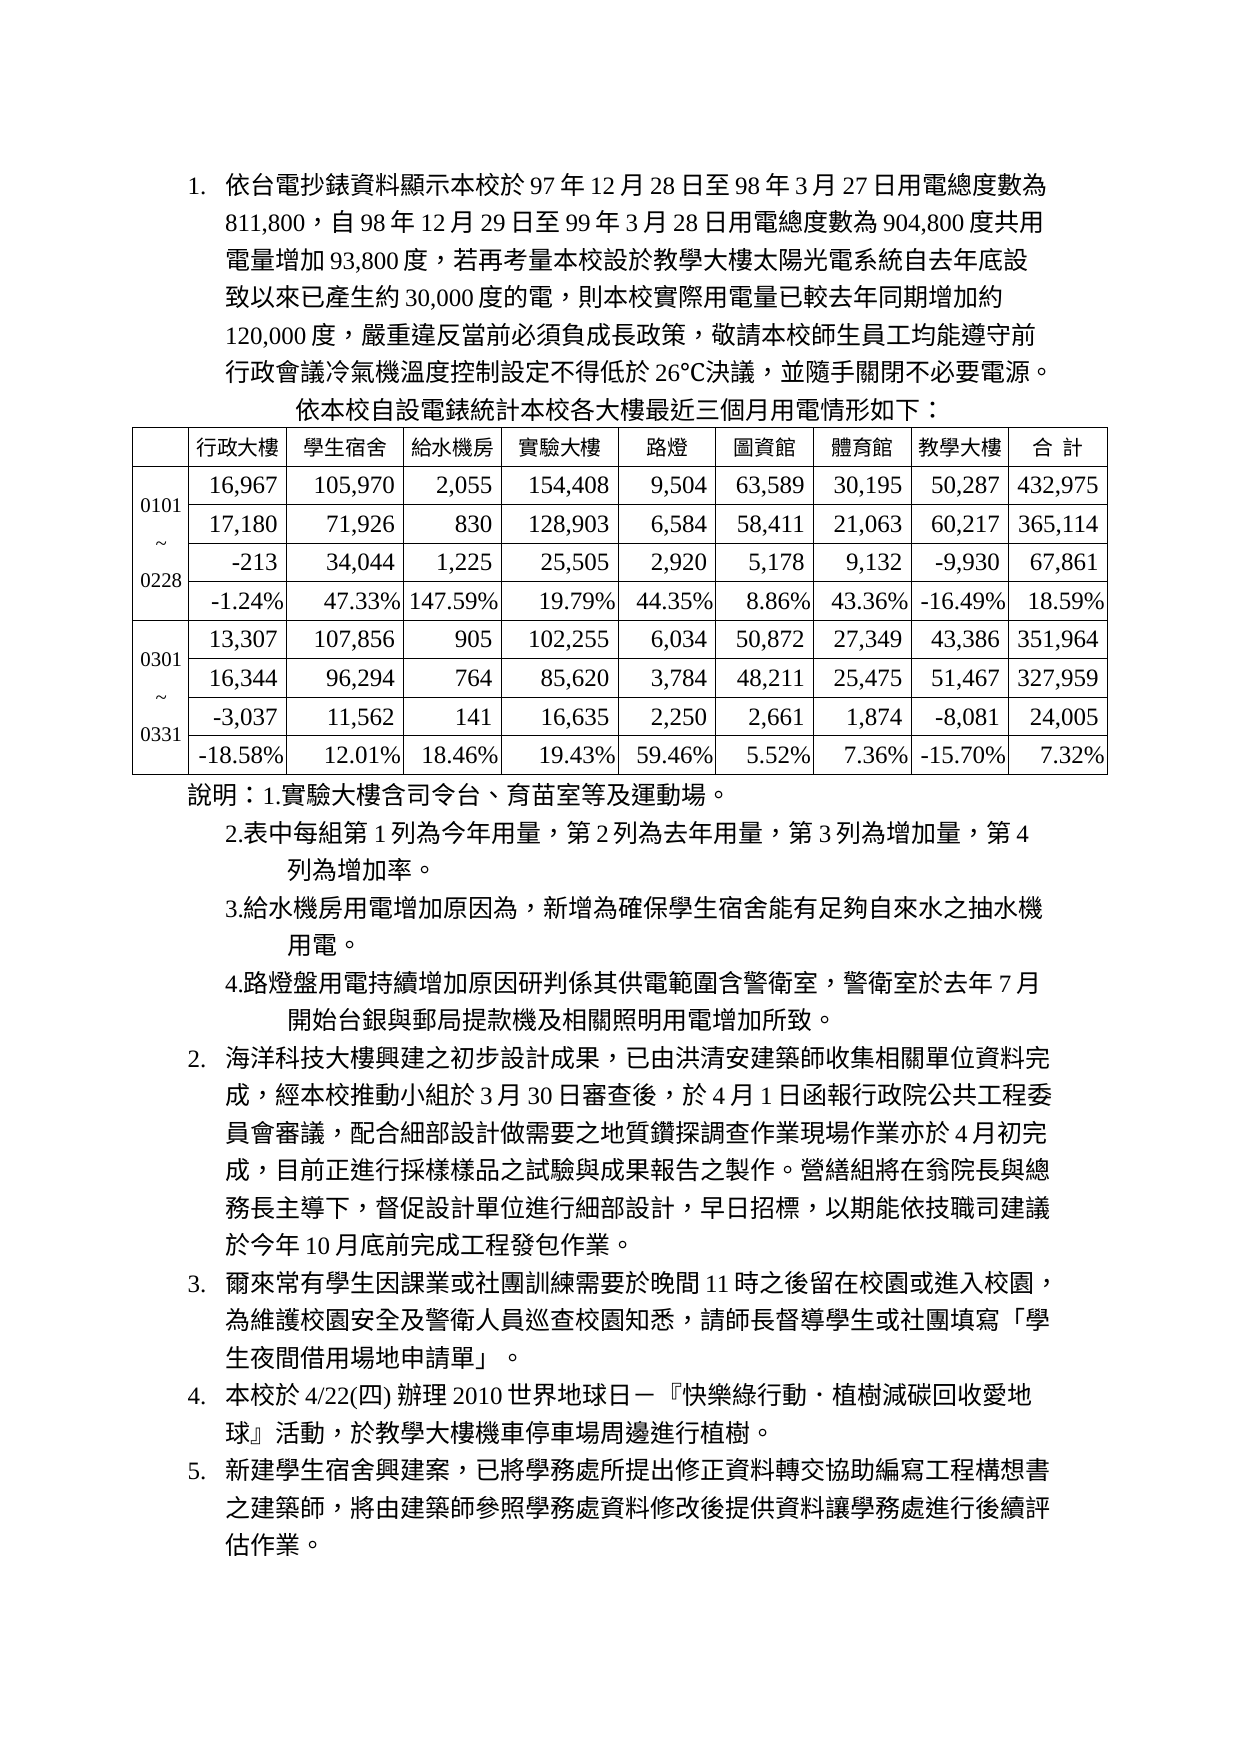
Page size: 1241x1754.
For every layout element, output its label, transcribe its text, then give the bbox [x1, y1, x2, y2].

table_cell 6,034 [619, 621, 715, 658]
table_cell 8.86% [716, 582, 813, 620]
table_cell 365,114 [1009, 505, 1107, 543]
table_cell 12.01% [287, 736, 403, 774]
table_cell 48,211 [716, 659, 813, 697]
table_header 教學大樓 [912, 428, 1008, 466]
table_cell 43.36% [814, 582, 911, 620]
table_cell 905 [404, 621, 501, 658]
table_cell 17,180 [189, 505, 286, 543]
table_cell 128,903 [502, 505, 618, 543]
table_cell 16,635 [502, 698, 618, 735]
list 海洋科技大樓興建之初步設計成果，已由洪清安建築師收集相關單位資料完成，經本校推動小組於3月30日審查後，於4月1日函報行政院公共工程委員會審議，配合細部設計做需要之地質鑽探調查作業現場作業亦於4月初完成，目前正進行採樣樣品之試驗與成果報告之製作。營繕組將在翁院長與總務長主導下，督促設計單位進行細部設計，早日招標，以期能依技職司建議於今年10月底前完成工程發包作業。 [187, 1037, 1053, 1262]
table_cell 21,063 [814, 505, 911, 543]
table_cell 830 [404, 505, 501, 543]
table_header 行政大樓 [189, 428, 286, 466]
table_cell 96,294 [287, 659, 403, 697]
table_cell 50,872 [716, 621, 813, 658]
table_cell 2,250 [619, 698, 715, 735]
list 依台電抄錶資料顯示本校於97年12月28日至98年3月27日用電總度數為811,800，自98年12月29日至99年3月28日用電總度數為904,800度共用電量增加93,800度，若再考量本校設於教學大樓太陽光電系統自去年底設致以來已產生約30,000度的電，則本校實際用電量已較去年同期增加約120,000度，嚴重違反當前必須負成長政策，敬請本校師生員工均能遵守前行政會議冷氣機溫度控制設定不得低於26℃決議，並隨手關閉不必要電源。 [187, 164, 1053, 389]
table_cell 147.59% [404, 582, 501, 620]
table_cell -9,930 [912, 544, 1008, 581]
table_cell 5.52% [716, 736, 813, 774]
table_header 路燈 [619, 428, 715, 466]
table_cell 18.59% [1009, 582, 1107, 620]
table_cell 1,874 [814, 698, 911, 735]
table_cell 2,920 [619, 544, 715, 581]
table_header 合 計 [1009, 428, 1107, 466]
text 2.表中每組第1列為今年用量，第2列為去年用量，第3列為增加量，第4列為增加率。 [187, 812, 1053, 887]
table_cell 85,620 [502, 659, 618, 697]
table_cell -1.24% [189, 582, 286, 620]
table_header 實驗大樓 [502, 428, 618, 466]
table_cell 58,411 [716, 505, 813, 543]
table_cell 3,784 [619, 659, 715, 697]
table_cell 5,178 [716, 544, 813, 581]
text 說明：1.實驗大樓含司令台、育苗室等及運動場。 [187, 775, 1053, 812]
table_cell 327,959 [1009, 659, 1107, 697]
table_cell 7.36% [814, 736, 911, 774]
table_cell 50,287 [912, 467, 1008, 504]
table_cell -18.58% [189, 736, 286, 774]
table_cell 13,307 [189, 621, 286, 658]
table_cell -8,081 [912, 698, 1008, 735]
table_cell 9,504 [619, 467, 715, 504]
table_cell 60,217 [912, 505, 1008, 543]
table_cell -16.49% [912, 582, 1008, 620]
table_cell 24,005 [1009, 698, 1107, 735]
table_cell 0101 ~ 0228 [133, 467, 188, 620]
text 4.路燈盤用電持續增加原因研判係其供電範圍含警衛室，警衛室於去年7月開始台銀與郵局提款機及相關照明用電增加所致。 [187, 962, 1053, 1037]
list 本校於4/22(四) 辦理2010世界地球日－『快樂綠行動．植樹減碳回收愛地球』活動，於教學大樓機車停車場周邊進行植樹。 [187, 1375, 1053, 1450]
table_cell 19.79% [502, 582, 618, 620]
table_cell -3,037 [189, 698, 286, 735]
table_cell 141 [404, 698, 501, 735]
table_cell 59.46% [619, 736, 715, 774]
table_cell 0301 ~ 0331 [133, 621, 188, 774]
table_cell 154,408 [502, 467, 618, 504]
table_cell 43,386 [912, 621, 1008, 658]
table_cell 51,467 [912, 659, 1008, 697]
table_header 學生宿舍 [287, 428, 403, 466]
table_header [133, 428, 188, 466]
table_cell -15.70% [912, 736, 1008, 774]
table_header 體育館 [814, 428, 911, 466]
table_cell 102,255 [502, 621, 618, 658]
table_cell 11,562 [287, 698, 403, 735]
table_cell 105,970 [287, 467, 403, 504]
table_cell 44.35% [619, 582, 715, 620]
table_header 圖資館 [716, 428, 813, 466]
table_cell 2,055 [404, 467, 501, 504]
table_cell 764 [404, 659, 501, 697]
text 依本校自設電錶統計本校各大樓最近三個月用電情形如下： [187, 389, 1053, 427]
table_cell 30,195 [814, 467, 911, 504]
table_cell 25,475 [814, 659, 911, 697]
table_cell 7.32% [1009, 736, 1107, 774]
table_cell 47.33% [287, 582, 403, 620]
table_cell 19.43% [502, 736, 618, 774]
table_cell 107,856 [287, 621, 403, 658]
table_cell -213 [189, 544, 286, 581]
table_cell 16,967 [189, 467, 286, 504]
table_cell 9,132 [814, 544, 911, 581]
table_cell 63,589 [716, 467, 813, 504]
list 新建學生宿舍興建案，已將學務處所提出修正資料轉交協助編寫工程構想書之建築師，將由建築師參照學務處資料修改後提供資料讓學務處進行後續評估作業。 [187, 1450, 1053, 1562]
table_header 給水機房 [404, 428, 501, 466]
table_cell 18.46% [404, 736, 501, 774]
text 3.給水機房用電增加原因為，新增為確保學生宿舍能有足夠自來水之抽水機用電。 [187, 887, 1053, 962]
table_cell 432,975 [1009, 467, 1107, 504]
table_cell 2,661 [716, 698, 813, 735]
table_cell 16,344 [189, 659, 286, 697]
table_cell 27,349 [814, 621, 911, 658]
table_cell 1,225 [404, 544, 501, 581]
table_cell 34,044 [287, 544, 403, 581]
table_cell 6,584 [619, 505, 715, 543]
table_cell 25,505 [502, 544, 618, 581]
list 爾來常有學生因課業或社團訓練需要於晚間11時之後留在校園或進入校園，為維護校園安全及警衛人員巡查校園知悉，請師長督導學生或社團填寫「學生夜間借用場地申請單」。 [187, 1262, 1053, 1375]
table_cell 71,926 [287, 505, 403, 543]
table_cell 351,964 [1009, 621, 1107, 658]
table_cell 67,861 [1009, 544, 1107, 581]
